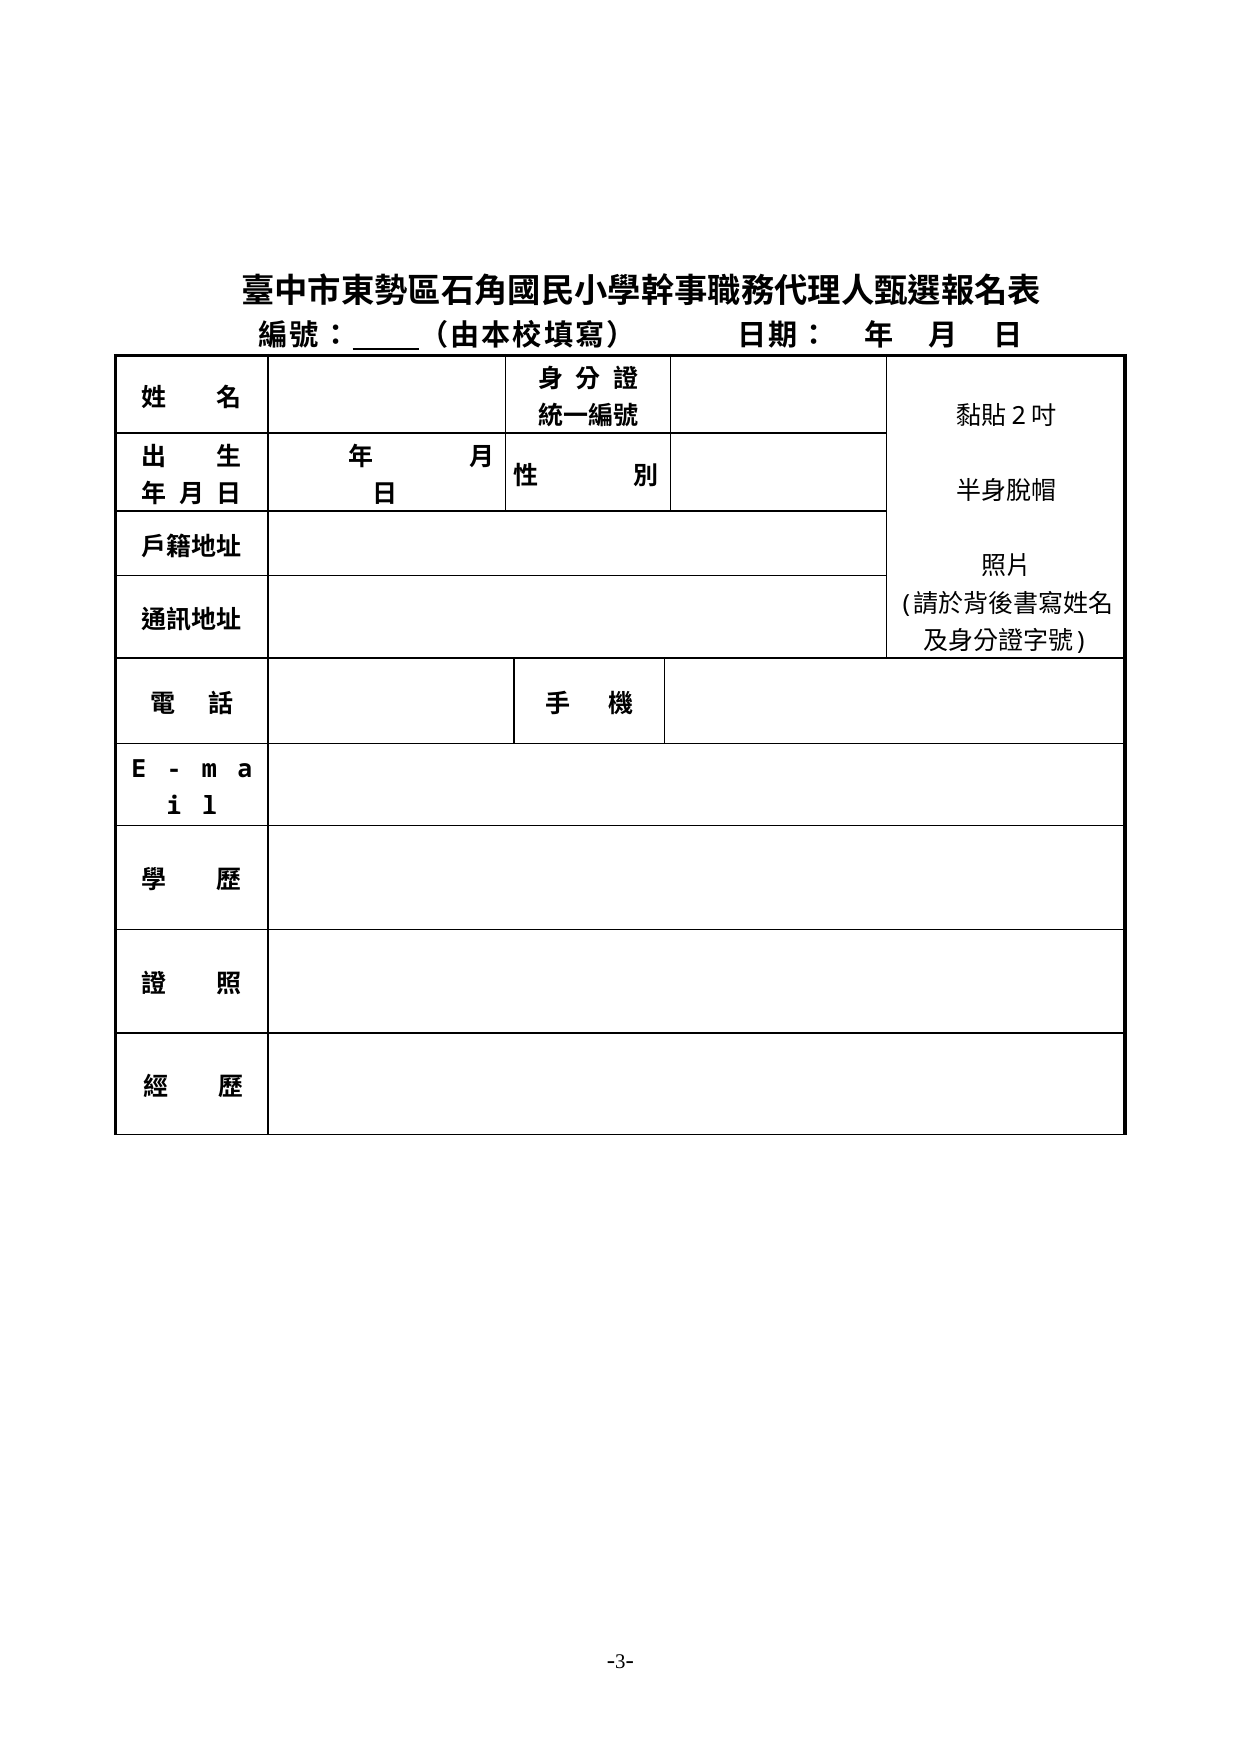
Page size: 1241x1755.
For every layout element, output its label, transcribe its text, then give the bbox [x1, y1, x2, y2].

table_header 黏貼2吋 半身脫帽 照片 (請於背後書寫姓名及身分證字號) [887, 357, 1123, 657]
table_cell E - m a i l [117, 744, 267, 824]
table_cell 電 話 [117, 659, 267, 742]
table_cell [269, 930, 1123, 1032]
text 編號： （由本校填寫） 日期： 年 月 日 [118, 312, 1122, 354]
table_cell 證 照 [117, 930, 267, 1032]
table_cell 性 別 [506, 434, 670, 510]
table_header 姓 名 [117, 357, 267, 432]
table_header 身 分 證 統一編號 [506, 357, 670, 432]
table_cell [269, 744, 1123, 824]
table_cell [269, 512, 886, 575]
table_cell 通訊地址 [117, 576, 267, 657]
table_header [269, 357, 505, 432]
table_cell [269, 1034, 1123, 1133]
table_cell 年 月 日 [269, 434, 505, 510]
table_cell [671, 434, 886, 510]
table_header [671, 357, 886, 432]
table_cell 出 生 年 月 日 [117, 434, 267, 510]
table_cell [269, 659, 513, 742]
table_cell 經 歷 [117, 1034, 267, 1133]
table_cell 戶籍地址 [117, 512, 267, 575]
table_cell [665, 659, 1123, 742]
text 臺中市東勢區石角國民小學幹事職務代理人甄選報名表 [118, 263, 1122, 312]
table_cell [269, 826, 1123, 929]
table_cell 手 機 [515, 659, 664, 742]
table_cell 學 歷 [117, 826, 267, 929]
table_cell [269, 576, 886, 657]
